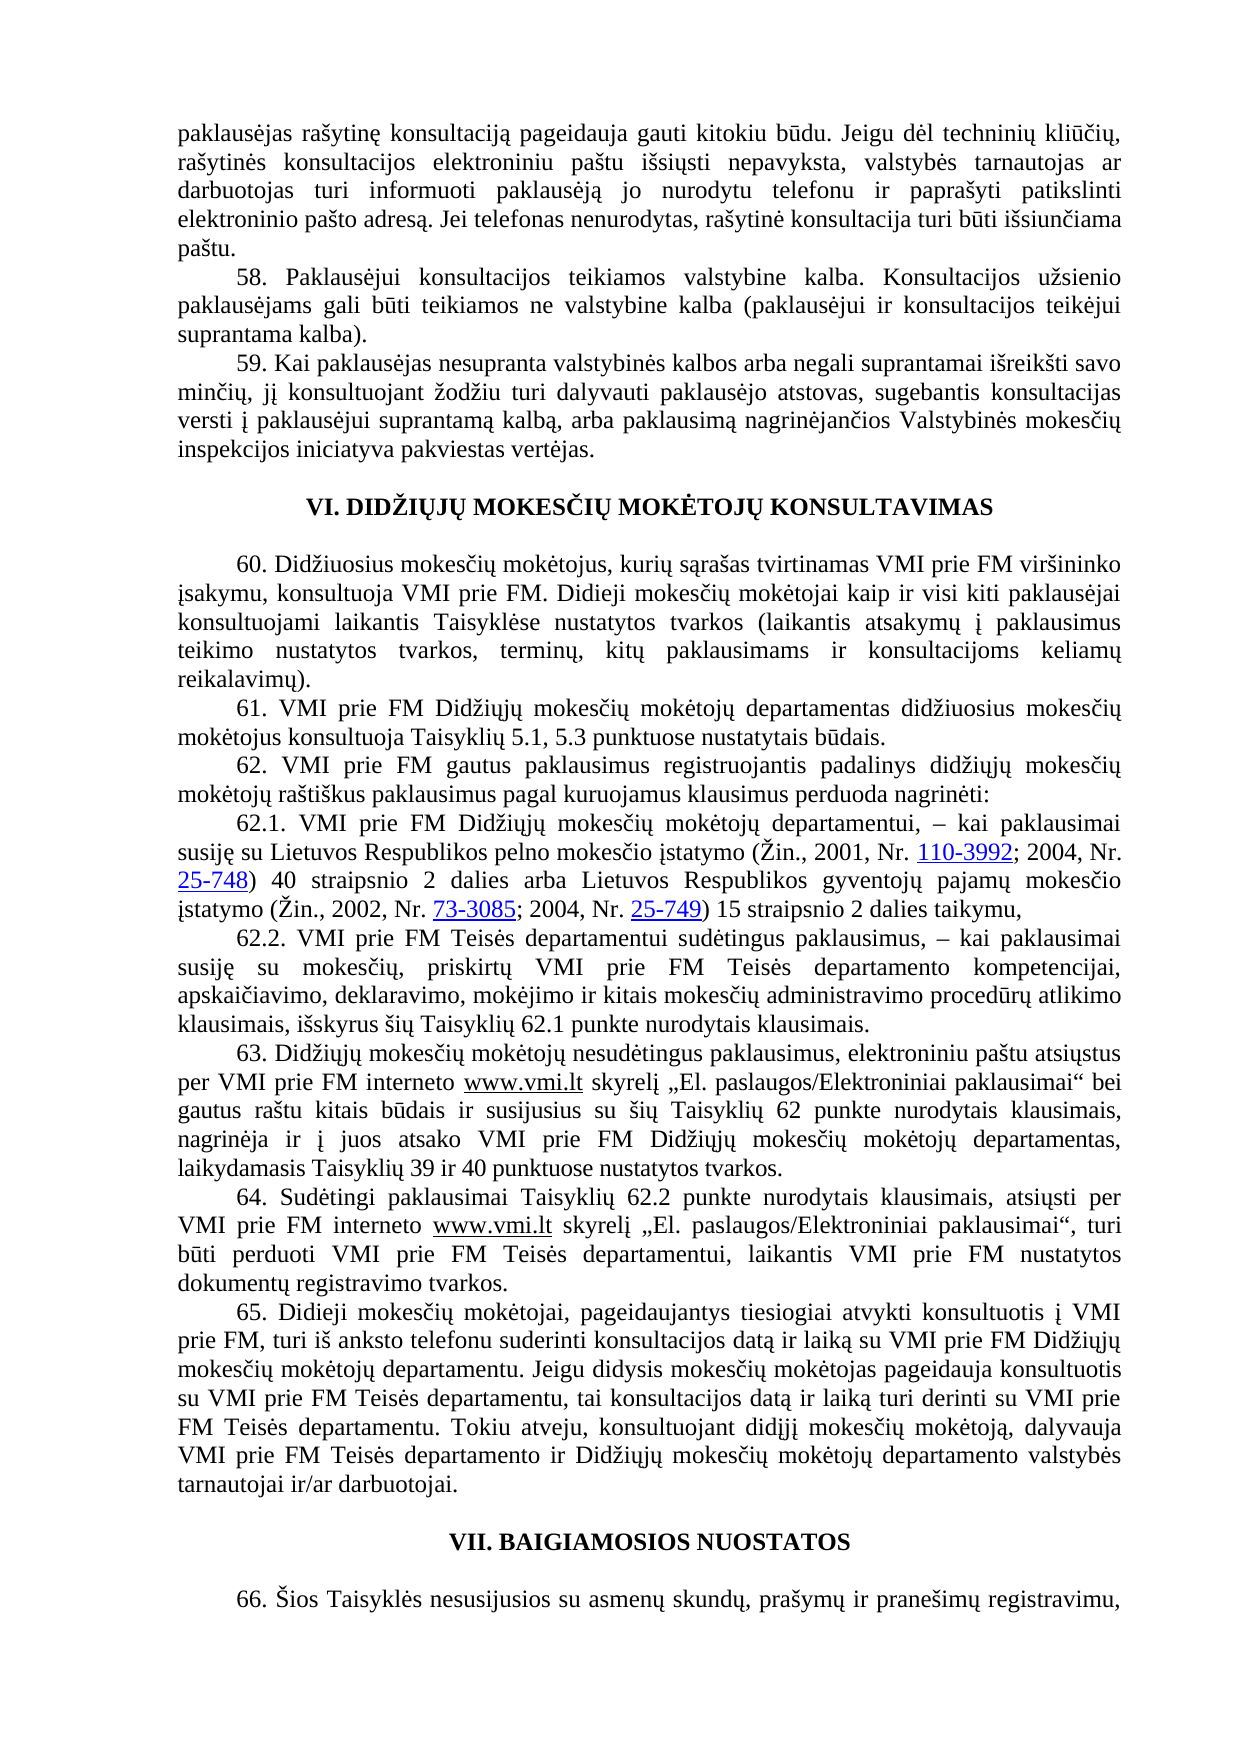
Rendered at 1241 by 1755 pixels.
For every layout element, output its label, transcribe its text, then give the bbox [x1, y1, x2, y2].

text 62.1. VMI prie FM Didžiųjų mokesčių mokėtojų departamentui, – kai paklausimai susiję su Lietuvos Respublikos pelno mokesčio įstatymo (Žin., 2001, Nr. 110-3992; 2004, Nr. 25-748) 40 straipsnio 2 dalies arba Lietuvos Respublikos gyventojų pajamų mokesčio įstatymo (Žin., 2002, Nr. 73-3085; 2004, Nr. 25-749) 15 straipsnio 2 dalies taikymu, [177, 808, 1122, 923]
text 60. Didžiuosius mokesčių mokėtojus, kurių sąrašas tvirtinamas VMI prie FM viršininko įsakymu, konsultuoja VMI prie FM. Didieji mokesčių mokėtojai kaip ir visi kiti paklausėjai konsultuojami laikantis Taisyklėse nustatytos tvarkos (laikantis atsakymų į paklausimus teikimo nustatytos tvarkos, terminų, kitų paklausimams ir konsultacijoms keliamų reikalavimų). [177, 549, 1122, 693]
text 59. Kai paklausėjas nesupranta valstybinės kalbos arba negali suprantamai išreikšti savo minčių, jį konsultuojant žodžiu turi dalyvauti paklausėjo atstovas, sugebantis konsultacijas versti į paklausėjui suprantamą kalbą, arba paklausimą nagrinėjančios Valstybinės mokesčių inspekcijos iniciatyva pakviestas vertėjas. [177, 348, 1122, 463]
text 62. VMI prie FM gautus paklausimus registruojantis padalinys didžiųjų mokesčių mokėtojų raštiškus paklausimus pagal kuruojamus klausimus perduoda nagrinėti: [177, 751, 1122, 808]
text 64. Sudėtingi paklausimai Taisyklių 62.2 punkte nurodytais klausimais, atsiųsti per VMI prie FM interneto www.vmi.lt skyrelį „El. paslaugos/Elektroniniai paklausimai“, turi būti perduoti VMI prie FM Teisės departamentui, laikantis VMI prie FM nustatytos dokumentų registravimo tvarkos. [177, 1182, 1122, 1297]
text VI. DIDŽIŲJŲ MOKESČIŲ MOKĖTOJŲ KONSULTAVIMAS [177, 492, 1122, 521]
text 61. VMI prie FM Didžiųjų mokesčių mokėtojų departamentas didžiuosius mokesčių mokėtojus konsultuoja Taisyklių 5.1, 5.3 punktuose nustatytais būdais. [177, 693, 1122, 751]
text 65. Didieji mokesčių mokėtojai, pageidaujantys tiesiogiai atvykti konsultuotis į VMI prie FM, turi iš anksto telefonu suderinti konsultacijos datą ir laiką su VMI prie FM Didžiųjų mokesčių mokėtojų departamentu. Jeigu didysis mokesčių mokėtojas pageidauja konsultuotis su VMI prie FM Teisės departamentu, tai konsultacijos datą ir laiką turi derinti su VMI prie FM Teisės departamentu. Tokiu atveju, konsultuojant didįjį mokesčių mokėtoją, dalyvauja VMI prie FM Teisės departamento ir Didžiųjų mokesčių mokėtojų departamento valstybės tarnautojai ir/ar darbuotojai. [177, 1297, 1122, 1498]
text VII. BAIGIAMOSIOS NUOSTATOS [177, 1527, 1122, 1556]
text paklausėjas rašytinę konsultaciją pageidauja gauti kitokiu būdu. Jeigu dėl techninių kliūčių, rašytinės konsultacijos elektroniniu paštu išsiųsti nepavyksta, valstybės tarnautojas ar darbuotojas turi informuoti paklausėją jo nurodytu telefonu ir paprašyti patikslinti elektroninio pašto adresą. Jei telefonas nenurodytas, rašytinė konsultacija turi būti išsiunčiama paštu. [177, 118, 1122, 262]
text 58. Paklausėjui konsultacijos teikiamos valstybine kalba. Konsultacijos užsienio paklausėjams gali būti teikiamos ne valstybine kalba (paklausėjui ir konsultacijos teikėjui suprantama kalba). [177, 262, 1122, 348]
text 66. Šios Taisyklės nesusijusios su asmenų skundų, prašymų ir pranešimų registravimu, [177, 1584, 1122, 1613]
text 62.2. VMI prie FM Teisės departamentui sudėtingus paklausimus, – kai paklausimai susiję su mokesčių, priskirtų VMI prie FM Teisės departamento kompetencijai, apskaičiavimo, deklaravimo, mokėjimo ir kitais mokesčių administravimo procedūrų atlikimo klausimais, išskyrus šių Taisyklių 62.1 punkte nurodytais klausimais. [177, 923, 1122, 1038]
text 63. Didžiųjų mokesčių mokėtojų nesudėtingus paklausimus, elektroniniu paštu atsiųstus per VMI prie FM interneto www.vmi.lt skyrelį „El. paslaugos/Elektroniniai paklausimai“ bei gautus raštu kitais būdais ir susijusius su šių Taisyklių 62 punkte nurodytais klausimais, nagrinėja ir į juos atsako VMI prie FM Didžiųjų mokesčių mokėtojų departamentas, laikydamasis Taisyklių 39 ir 40 punktuose nustatytos tvarkos. [177, 1038, 1122, 1182]
